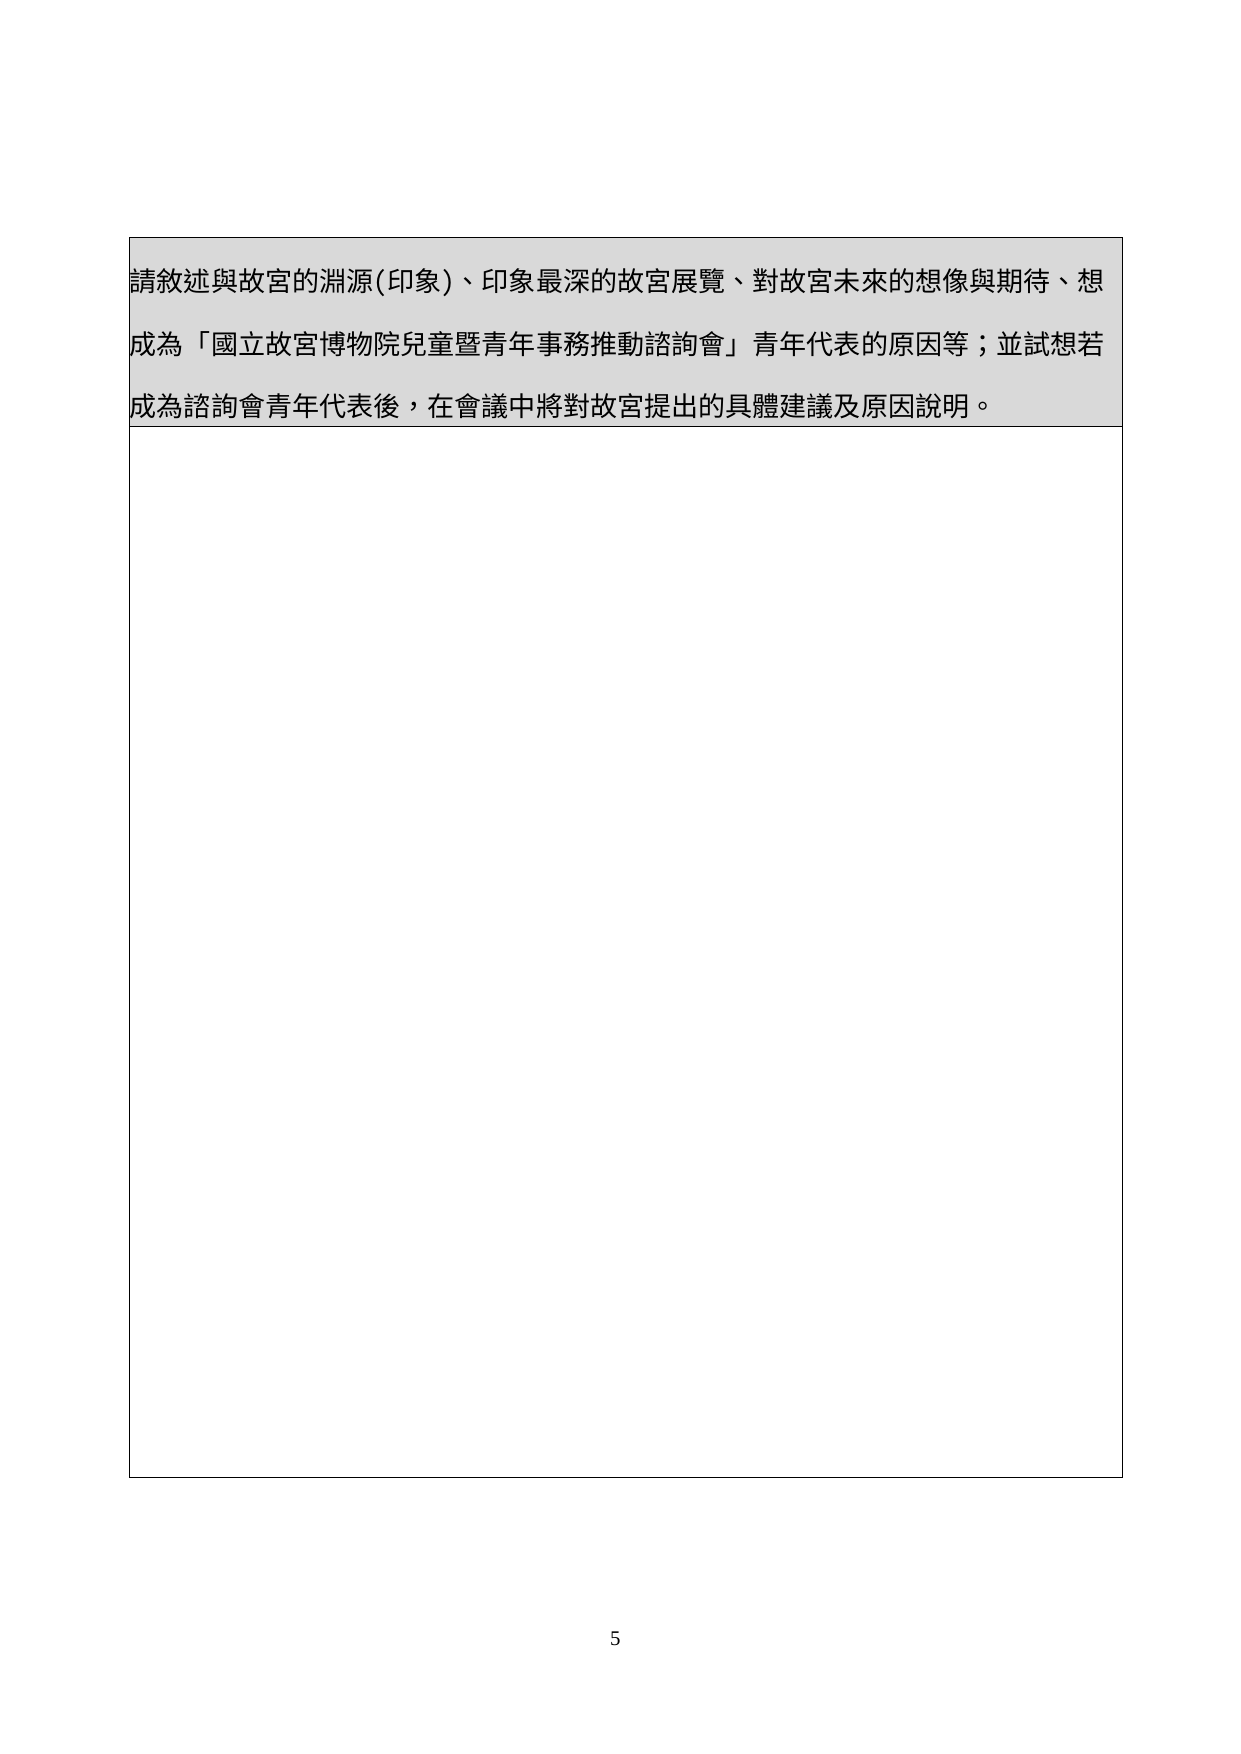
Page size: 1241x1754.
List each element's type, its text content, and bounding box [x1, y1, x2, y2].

table_cell [130, 427, 1122, 1477]
table_header 請敘述與故宮的淵源(印象)、印象最深的故宮展覽、對故宮未來的想像與期待、想成為「國立故宮博物院兒童暨青年事務推動諮詢會」青年代表的原因等；並試想若成為諮詢會青年代表後，在會議中將對故宮提出的具體建議及原因說明。 [130, 238, 1122, 426]
